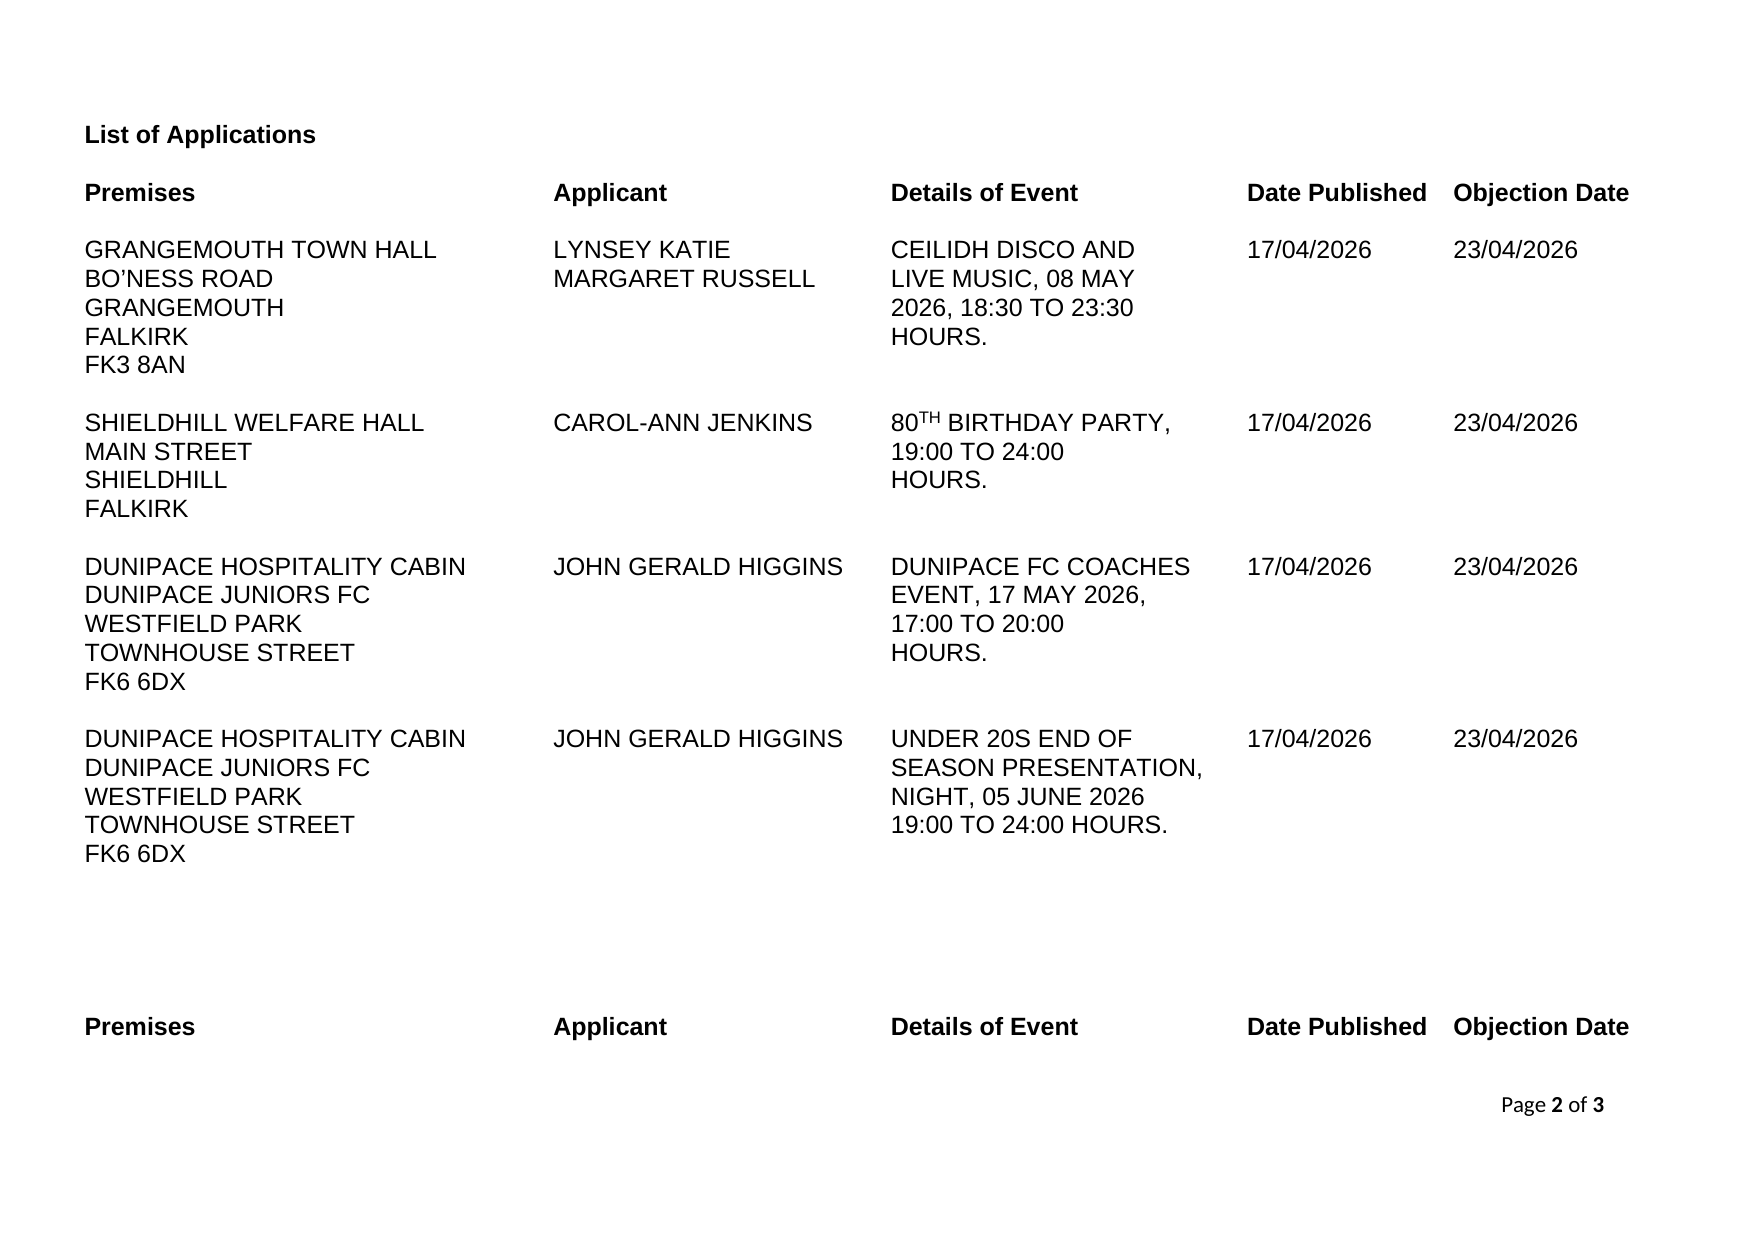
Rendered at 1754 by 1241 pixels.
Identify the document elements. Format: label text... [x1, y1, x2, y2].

text MAIN STREET 19:00 TO 24:00 [84, 437, 1659, 465]
text Premises Applicant Details of Event Date Published Objection Date [84, 178, 1659, 207]
text FK6 6DX [84, 667, 1659, 695]
text TOWNHOUSE STREET 19:00 TO 24:00 HOURS. [84, 810, 1659, 839]
text List of Applications [84, 120, 1604, 149]
text Premises Applicant Details of Event Date Published Objection Date [84, 1012, 1659, 1040]
text TOWNHOUSE STREET HOURS. [84, 638, 1659, 667]
text GRANGEMOUTH 2026, 18:30 TO 23:30 [84, 293, 1659, 322]
text DUNIPACE JUNIORS FC EVENT, 17 MAY 2026, [84, 580, 1659, 609]
text SHIELDHILL WELFARE HALL CAROL-ANN JENKINS 80TH BIRTHDAY PARTY, 17/04/2026 23/04/2026 [84, 408, 1659, 437]
text FALKIRK [84, 494, 1659, 523]
text DUNIPACE HOSPITALITY CABIN JOHN GERALD HIGGINS UNDER 20S END OF 17/04/2026 23/04/2026 [84, 724, 1659, 753]
text DUNIPACE HOSPITALITY CABIN JOHN GERALD HIGGINS DUNIPACE FC COACHES 17/04/2026 23/04/2026 [84, 552, 1659, 580]
text FK6 6DX [84, 839, 1659, 868]
text FALKIRK HOURS. [84, 322, 1659, 350]
text SHIELDHILL HOURS. [84, 465, 1659, 494]
text GRANGEMOUTH TOWN HALL LYNSEY KATIE CEILIDH DISCO AND 17/04/2026 23/04/2026 [84, 235, 1659, 264]
text WESTFIELD PARK 17:00 TO 20:00 [84, 609, 1659, 638]
text DUNIPACE JUNIORS FC SEASON PRESENTATION, [84, 753, 1659, 782]
text BO’NESS ROAD MARGARET RUSSELL LIVE MUSIC, 08 MAY [84, 264, 1659, 293]
text FK3 8AN [84, 350, 1659, 379]
text WESTFIELD PARK NIGHT, 05 JUNE 2026 [84, 782, 1659, 810]
